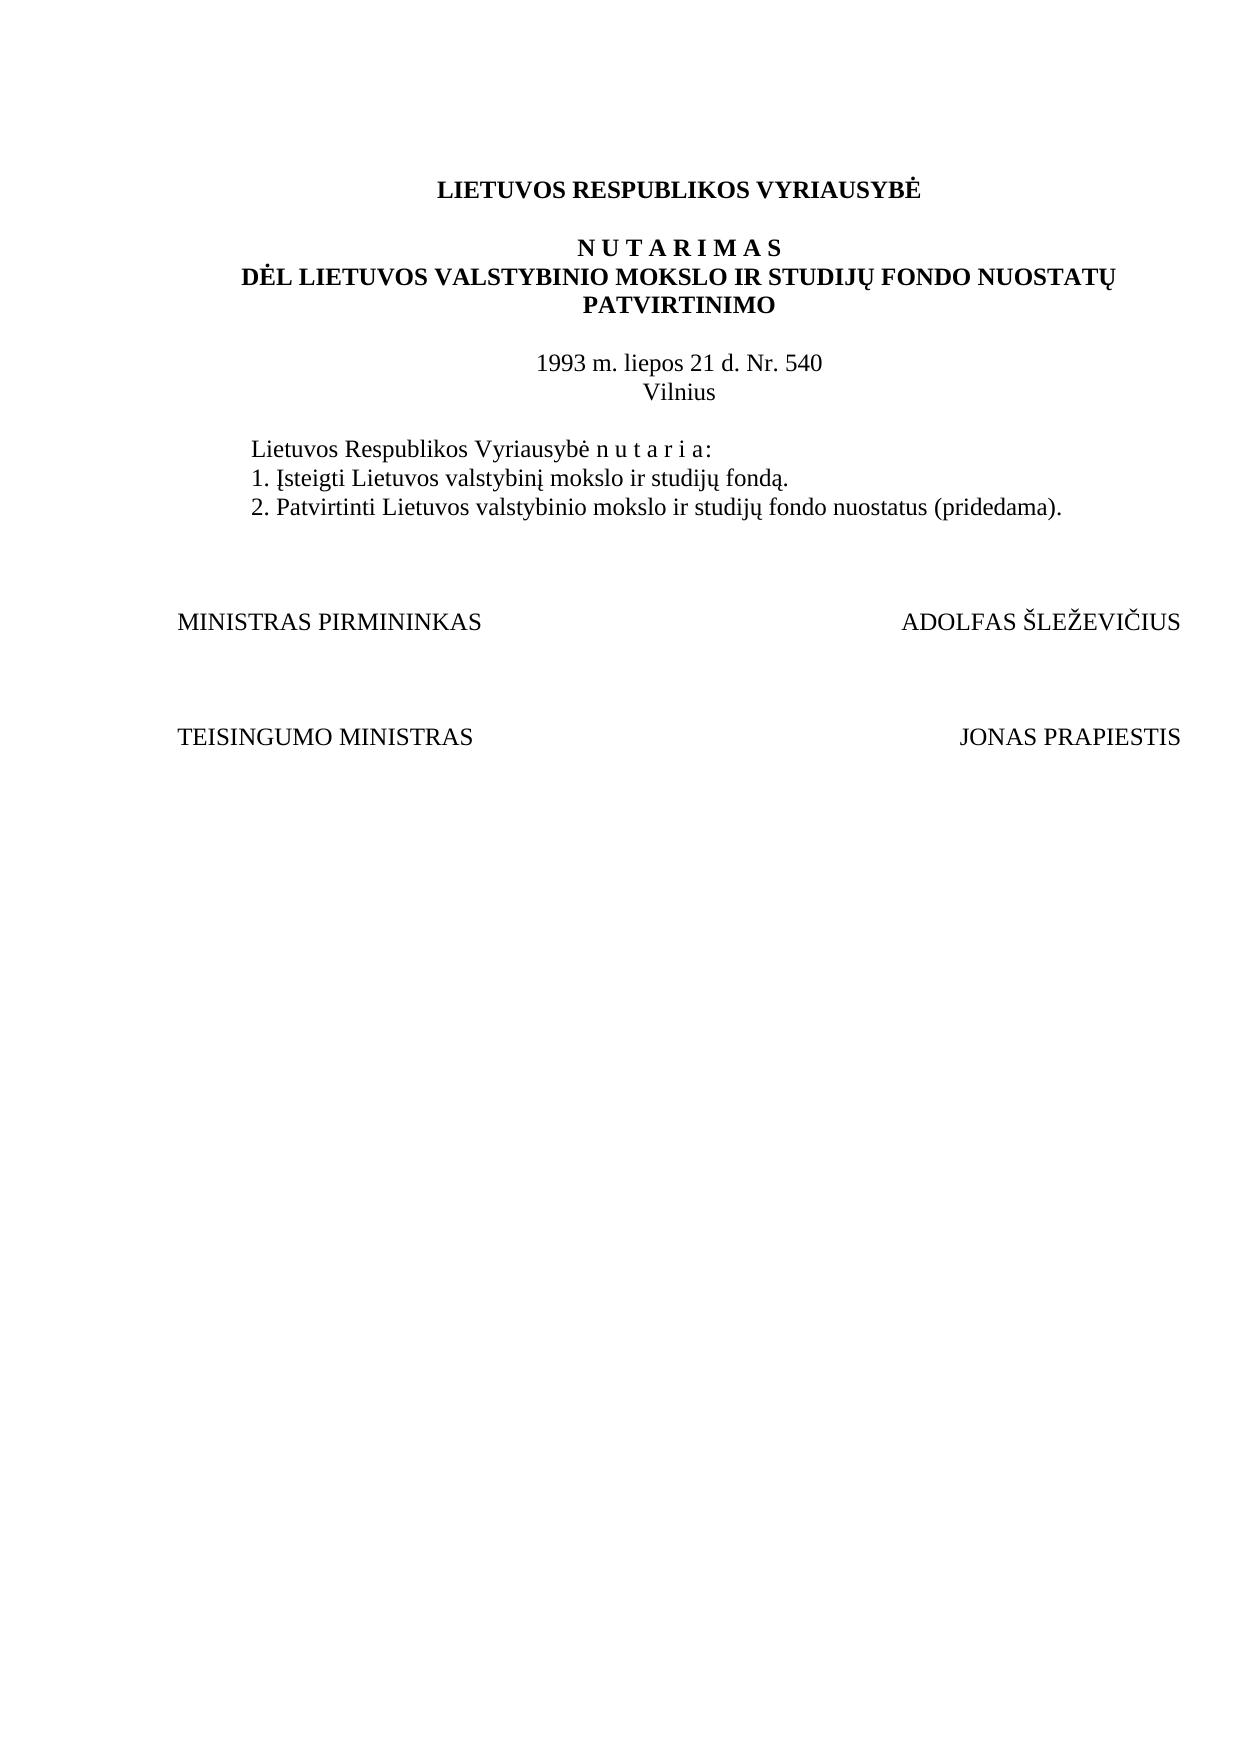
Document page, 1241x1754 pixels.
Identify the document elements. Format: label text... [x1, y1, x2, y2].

text N U T A R I M A S [177, 233, 1181, 262]
text Vilnius [177, 377, 1181, 406]
text DĖL LIETUVOS VALSTYBINIO MOKSLO IR STUDIJŲ FONDO NUOSTATŲ PATVIRTINIMO [177, 262, 1181, 319]
text TEISINGUMO MINISTRAS JONAS PRAPIESTIS [177, 722, 1181, 751]
text LIETUVOS RESPUBLIKOS VYRIAUSYBĖ [177, 176, 1181, 204]
text 1. Įsteigti Lietuvos valstybinį mokslo ir studijų fondą. [177, 463, 1181, 492]
text 2. Patvirtinti Lietuvos valstybinio mokslo ir studijų fondo nuostatus (pridedama). [177, 492, 1181, 521]
text MINISTRAS PIRMININKAS ADOLFAS ŠLEŽEVIČIUS [177, 607, 1181, 636]
text 1993 m. liepos 21 d. Nr. 540 [177, 348, 1181, 377]
text Lietuvos Respublikos Vyriausybė nutaria: [177, 434, 1181, 463]
